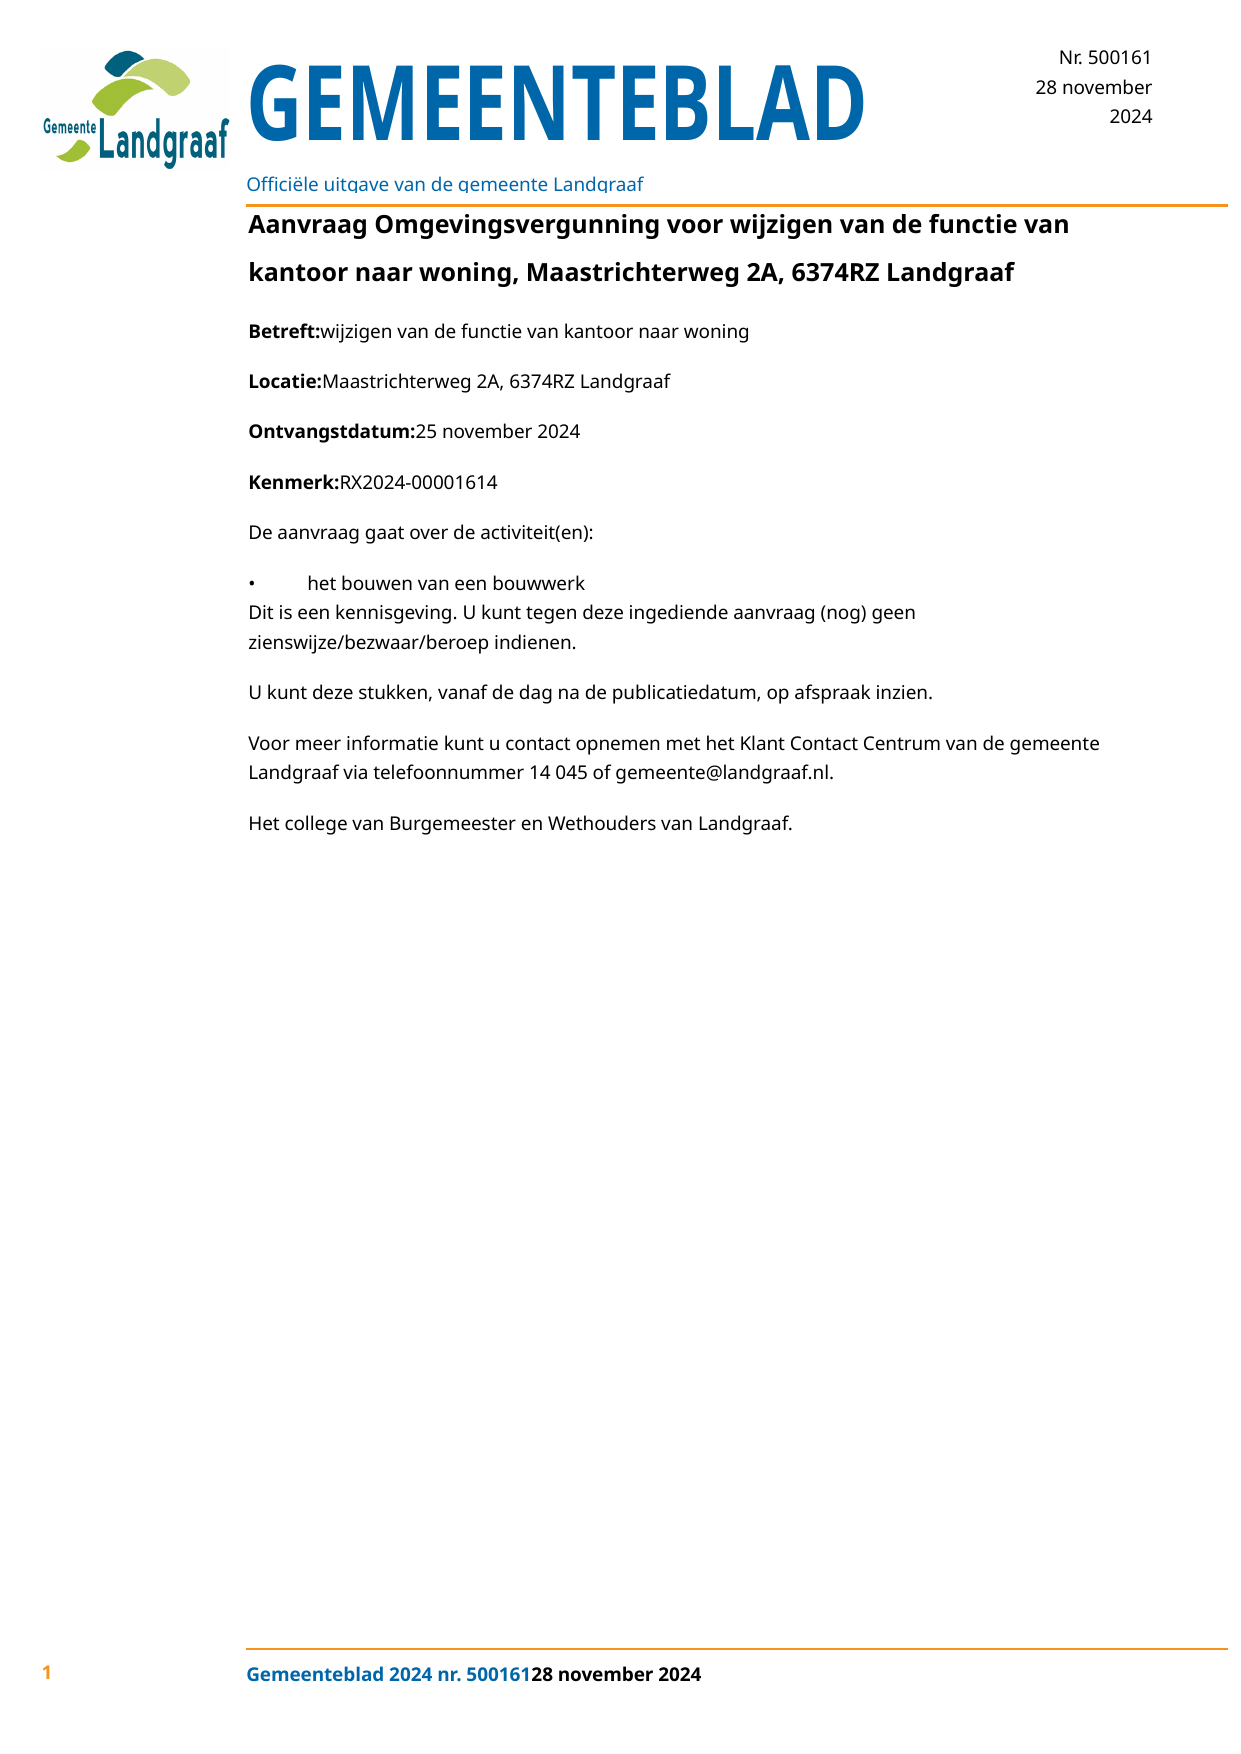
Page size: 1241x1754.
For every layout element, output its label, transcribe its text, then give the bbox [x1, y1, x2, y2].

picture [41, 47, 231, 172]
text U kunt deze stukken, vanaf de dag na de publicatiedatum, op afspraak inzien. [248, 679, 1152, 705]
text Kenmerk:RX2024-00001614 [248, 469, 1152, 495]
text Locatie:Maastrichterweg 2A, 6374RZ Landgraaf [248, 368, 1152, 394]
text Voor meer informatie kunt u contact opnemen met het Klant Contact Centrum van de gemeente Landgraaf via telefoonnummer 14 045 of gemeente@landgraaf.nl. [248, 730, 1152, 785]
text Aanvraag Omgevingsvergunning voor wijzigen van de functie van kantoor naar woning, Maastrichterweg 2A, 6374RZ Landgraaf [248, 207, 1152, 288]
text Het college van Burgemeester en Wethouders van Landgraaf. [248, 810, 1152, 836]
list het bouwen van een bouwwerk [248, 570, 1152, 596]
text Ontvangstdatum:25 november 2024 [248, 419, 1152, 444]
text Dit is een kennisgeving. U kunt tegen deze ingediende aanvraag (nog) geen zienswijze/bezwaar/beroep indienen. [248, 599, 1152, 655]
text De aanvraag gaat over de activiteit(en): [248, 519, 1152, 545]
text Betreft:wijzigen van de functie van kantoor naar woning [248, 318, 1152, 344]
